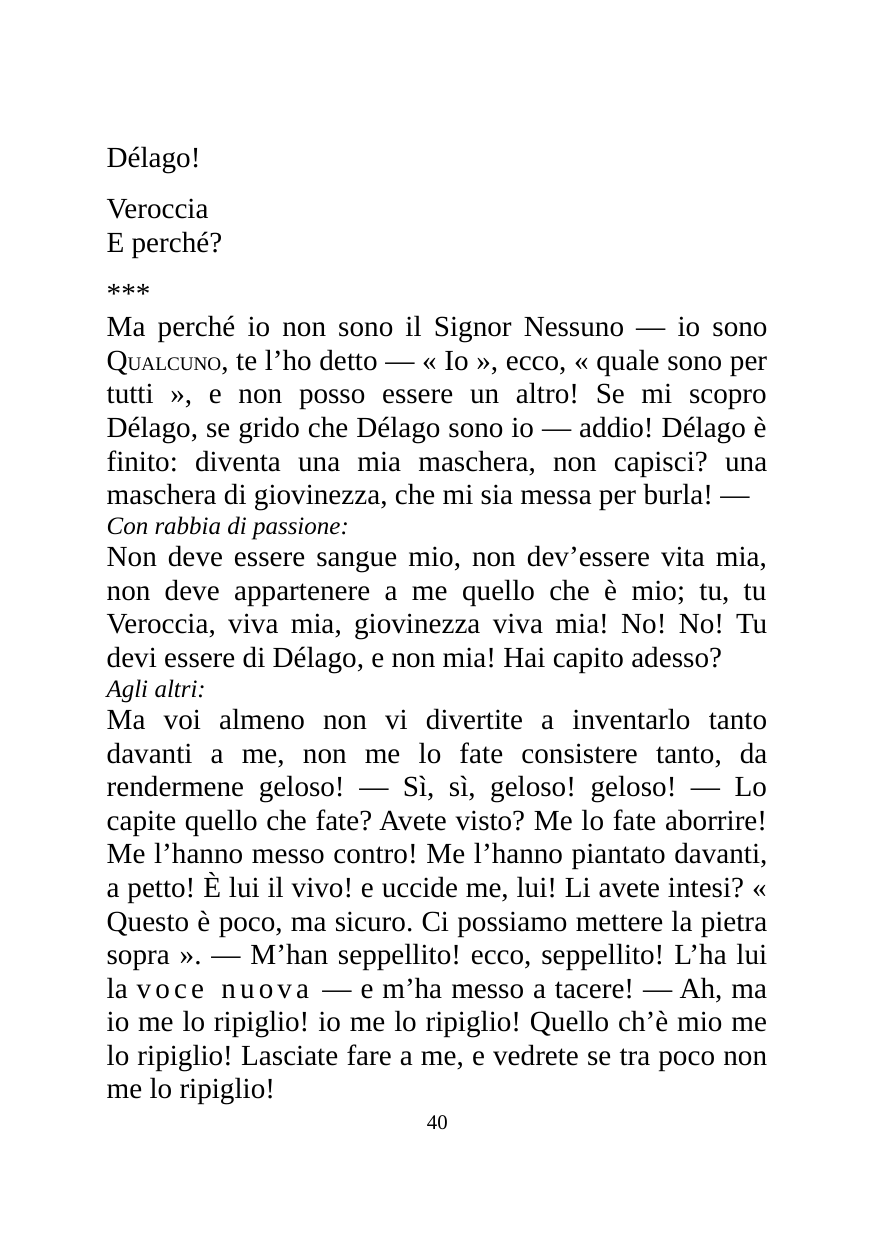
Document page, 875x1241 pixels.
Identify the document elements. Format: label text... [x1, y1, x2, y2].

text Con rabbia di passione: [106, 511, 768, 539]
text Non deve essere sangue mio, non dev’essere vita mia, non deve appartenere a me quello che è mio; tu, tu Veroccia, viva mia, giovinezza viva mia! No! No! Tu devi essere di Délago, e non mia! Hai capito adesso? [106, 539, 768, 674]
text Délago! [106, 140, 768, 173]
text Ma perché io non sono il Signor Nessuno — io sono Qualcuno, te l’ho detto — « Io », ecco, « quale sono per tutti », e non posso essere un altro! Se mi scopro Délago, se grido che Délago sono io — addio! Délago è finito: diventa una mia maschera, non capisci? una maschera di giovinezza, che mi sia messa per burla! — [106, 309, 768, 511]
text Veroccia [106, 191, 768, 225]
text E perché? [106, 225, 768, 258]
text *** [106, 276, 768, 309]
text Ma voi almeno non vi divertite a inventarlo tanto davanti a me, non me lo fate consistere tanto, da rendermene geloso! — Sì, sì, geloso! geloso! — Lo capite quello che fate? Avete visto? Me lo fate aborrire! Me l’hanno messo contro! Me l’hanno piantato davanti, a petto! È lui il vivo! e uccide me, lui! Li avete intesi? « Questo è poco, ma sicuro. Ci possiamo mettere la pietra sopra ». — M’han seppellito! ecco, seppellito! L’ha lui la voce nuova — e m’ha messo a tacere! — Ah, ma io me lo ripiglio! io me lo ripiglio! Quello ch’è mio me lo ripiglio! Lasciate fare a me, e vedrete se tra poco non me lo ripiglio! [106, 702, 768, 1105]
text Agli altri: [106, 674, 768, 702]
